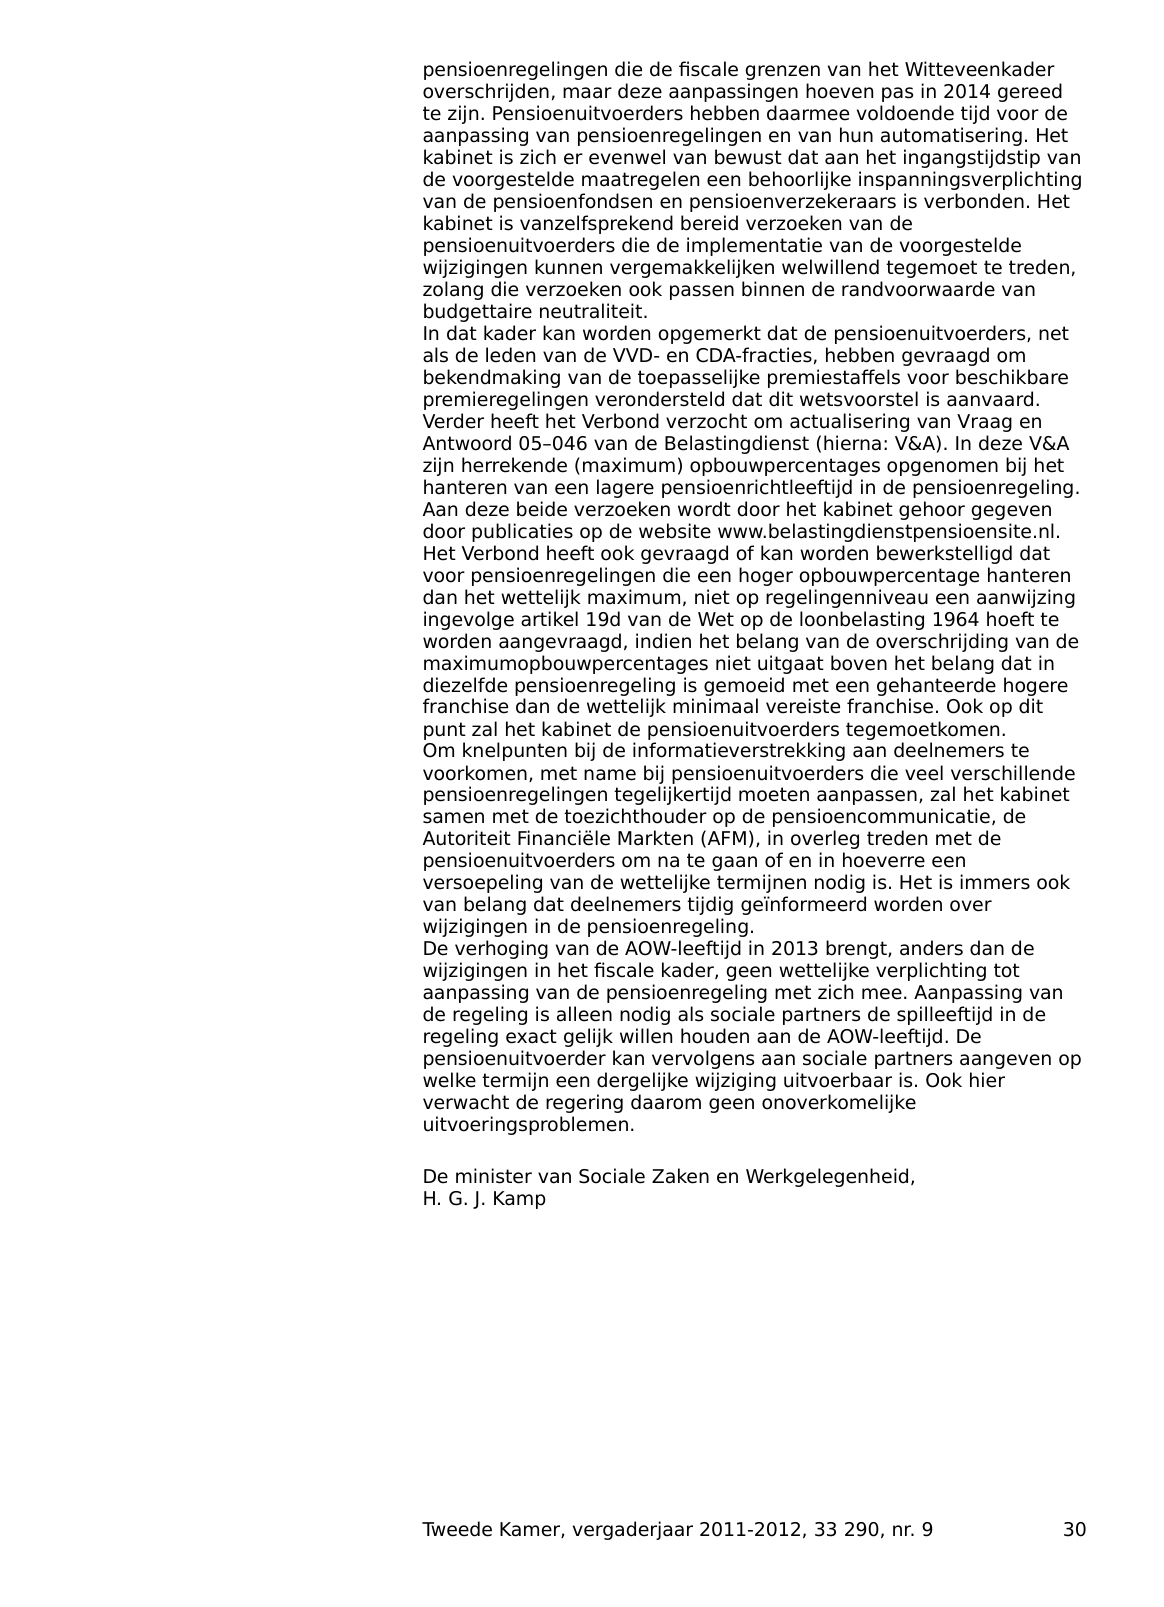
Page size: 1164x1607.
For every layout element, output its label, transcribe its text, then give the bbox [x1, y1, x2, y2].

text De minister van Sociale Zaken en Werkgelegenheid, H. G. J. Kamp [422, 1166, 1087, 1210]
text Om knelpunten bij de informatieverstrekking aan deelnemers te voorkomen, met name bij pensioenuitvoerders die veel verschillende pensioenregelingen tegelijkertijd moeten aanpassen, zal het kabinet samen met de toezichthouder op de pensioencommunicatie, de Autoriteit Financiële Markten (AFM), in overleg treden met de pensioenuitvoerders om na te gaan of en in hoeverre een versoepeling van de wettelijke termijnen nodig is. Het is immers ook van belang dat deelnemers tijdig geïnformeerd worden over wijzigingen in de pensioenregeling. [422, 740, 1087, 938]
text pensioenregelingen die de fiscale grenzen van het Witteveenkader overschrijden, maar deze aanpassingen hoeven pas in 2014 gereed te zijn. Pensioenuitvoerders hebben daarmee voldoende tijd voor de aanpassing van pensioenregelingen en van hun automatisering. Het kabinet is zich er evenwel van bewust dat aan het ingangstijdstip van de voorgestelde maatregelen een behoorlijke inspanningsverplichting van de pensioenfondsen en pensioenverzekeraars is verbonden. Het kabinet is vanzelfsprekend bereid verzoeken van de pensioenuitvoerders die de implementatie van de voorgestelde wijzigingen kunnen vergemakkelijken welwillend tegemoet te treden, zolang die verzoeken ook passen binnen de randvoorwaarde van budgettaire neutraliteit. [422, 59, 1087, 323]
text In dat kader kan worden opgemerkt dat de pensioenuitvoerders, net als de leden van de VVD- en CDA-fracties, hebben gevraagd om bekendmaking van de toepasselijke premiestaffels voor beschikbare premieregelingen verondersteld dat dit wetsvoorstel is aanvaard. Verder heeft het Verbond verzocht om actualisering van Vraag en Antwoord 05–046 van de Belastingdienst (hierna: V&A). In deze V&A zijn herrekende (maximum) opbouwpercentages opgenomen bij het hanteren van een lagere pensioenrichtleeftijd in de pensioenregeling. Aan deze beide verzoeken wordt door het kabinet gehoor gegeven door publicaties op de website www.belastingdienstpensioensite.nl. Het Verbond heeft ook gevraagd of kan worden bewerkstelligd dat voor pensioenregelingen die een hoger opbouwpercentage hanteren dan het wettelijk maximum, niet op regelingenniveau een aanwijzing ingevolge artikel 19d van de Wet op de loonbelasting 1964 hoeft te worden aangevraagd, indien het belang van de overschrijding van de maximumopbouwpercentages niet uitgaat boven het belang dat in diezelfde pensioenregeling is gemoeid met een gehanteerde hogere franchise dan de wettelijk minimaal vereiste franchise. Ook op dit punt zal het kabinet de pensioenuitvoerders tegemoetkomen. [422, 323, 1087, 740]
text De verhoging van de AOW-leeftijd in 2013 brengt, anders dan de wijzigingen in het fiscale kader, geen wettelijke verplichting tot aanpassing van de pensioenregeling met zich mee. Aanpassing van de regeling is alleen nodig als sociale partners de spilleeftijd in de regeling exact gelijk willen houden aan de AOW-leeftijd. De pensioenuitvoerder kan vervolgens aan sociale partners aangeven op welke termijn een dergelijke wijziging uitvoerbaar is. Ook hier verwacht de regering daarom geen onoverkomelijke uitvoeringsproblemen. [422, 938, 1087, 1136]
